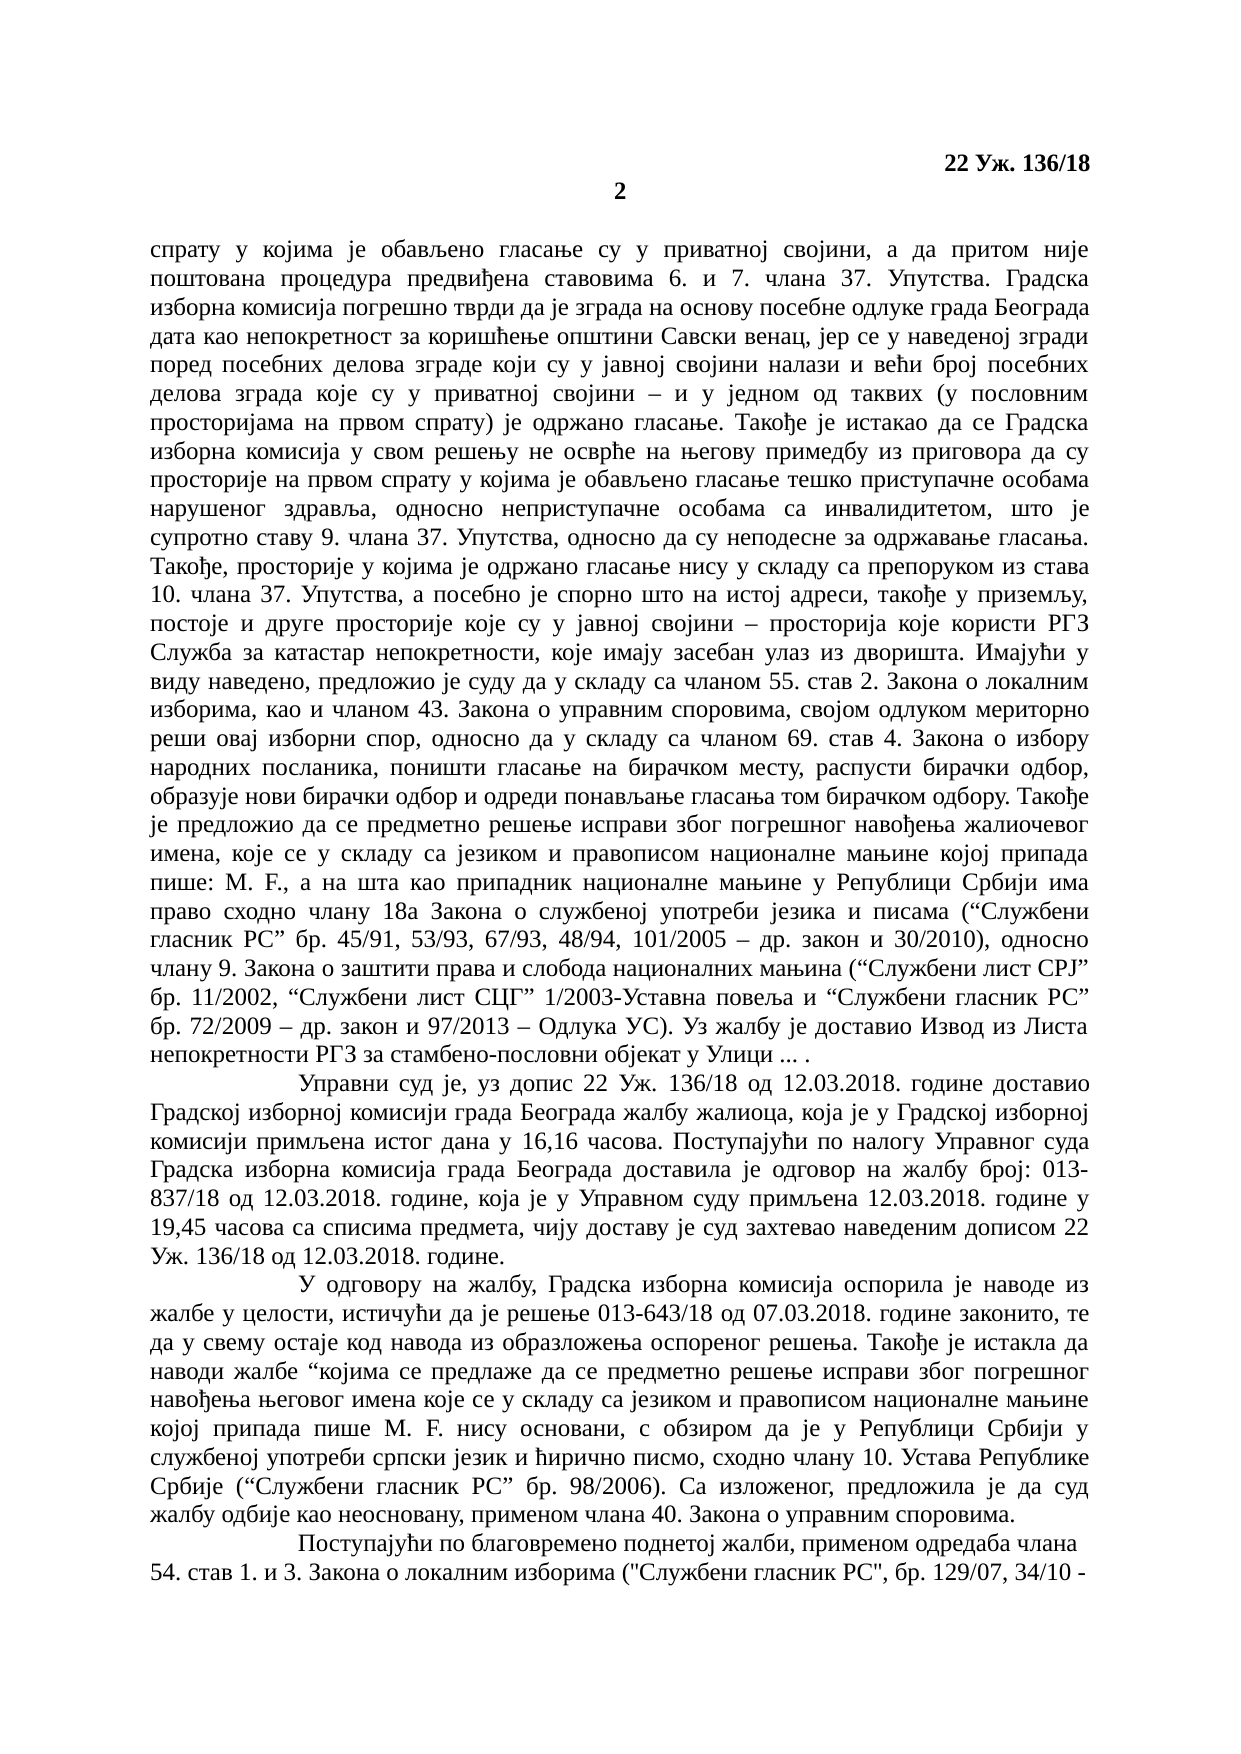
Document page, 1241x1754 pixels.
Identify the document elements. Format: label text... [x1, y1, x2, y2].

text спрату у којима је обављено гласање су у приватној својини, а да притом није поштована процедура предвиђена ставовима 6. и 7. члана 37. Упутства. Градска изборна комисија погрешно тврди да је зграда на основу посебне одлуке града Београда дата као непокретност за коришћење општини Савски венац, јер се у наведеној згради поред посебних делова зграде који су у јавној својини налази и већи број посебних делова зграда које су у приватној својини – и у једном од таквих (у пословним просторијама на првом спрату) је одржано гласање. Такође је истакао да се Градска изборна комисија у свом решењу не осврће на његову примедбу из приговора да су просторије на првом спрату у којима је обављено гласање тешко приступачне особама нарушеног здравља, односно неприступачне особама са инвалидитетом, што је супротно ставу 9. члана 37. Упутства, односно да су неподесне за одржавање гласања. Такође, просторије у којима је одржано гласање нису у складу са препоруком из става 10. члана 37. Упутства, а посебно је спорно што на истој адреси, такође у приземљу, постоје и друге просторије које су у јавној својини – просторија које користи РГЗ Служба за катастар непокретности, које имају засебан улаз из дворишта. Имајући у виду наведено, предложио је суду да у складу са чланом 55. став 2. Закона о локалним изборима, као и чланом 43. Закона о управним споровима, својом одлуком мериторно реши овај изборни спор, односно да у складу са чланом 69. став 4. Закона о избору народних посланика, поништи гласање на бирачком месту, распусти бирачки одбор, образује нови бирачки одбор и одреди понављање гласања том бирачком одбору. Такође је предложио да се предметно решење исправи због погрешног навођења жалиочевог имена, које се у складу са језиком и правописом националне мањине којој припада пише: M. F., a на шта као припадник националне мањине у Републици Србији има право сходно члану 18а Закона о службеној употреби језика и писама (“Службени гласник РС” бр. 45/91, 53/93, 67/93, 48/94, 101/2005 – др. закон и 30/2010), односно члану 9. Закона о заштити права и слобода националних мањина (“Службени лист СРЈ” бр. 11/2002, “Службени лист СЦГ” 1/2003-Уставна повеља и “Службени гласник РС” бр. 72/2009 – др. закон и 97/2013 – Одлука УС). Уз жалбу је доставио Извод из Листа непокретности РГЗ за стамбено-пословни објекат у Улици ... . [150, 234, 1090, 1068]
text Поступајући по благовремено поднетој жалби, применом одредаба члана 54. став 1. и 3. Закона о локалним изборима (''Службени гласник РС'', бр. 129/07, 34/10 [150, 1528, 1090, 1586]
text Управни суд је, уз допис 22 Уж. 136/18 од 12.03.2018. године доставио Градској изборној комисији града Београда жалбу жалиоца, која је у Градској изборној комисији примљена истог дана у 16,16 часова. Поступајући по налогу Управног суда Градска изборна комисија града Београда доставила је одговор на жалбу број: 013-837/18 од 12.03.2018. године, која је у Управном суду примљена 12.03.2018. године у 19,45 часова са списима предмета, чију доставу је суд захтевао наведеним дописом 22 Уж. 136/18 од 12.03.2018. године. [150, 1068, 1090, 1269]
text У одговору на жалбу, Градска изборна комисија оспорила је наводе из жалбе у целости, истичући да је решење 013-643/18 од 07.03.2018. године законито, те да у свему остаје код навода из образложења оспореног решења. Такође је истакла да наводи жалбе “којима се предлаже да се предметно решење исправи због погрешног навођења његовог имена које се у складу са језиком и правописом националне мањине којој припада пише M. F. нису основани, с обзиром да је у Републици Србији у службеној употреби српски језик и ћирично писмо, сходно члану 10. Устава Републике Србије (“Службени гласник РС” бр. 98/2006). Са изложеног, предложила је да суд жалбу одбије као неосновану, применом члана 40. Закона о управним споровима. [150, 1269, 1090, 1528]
